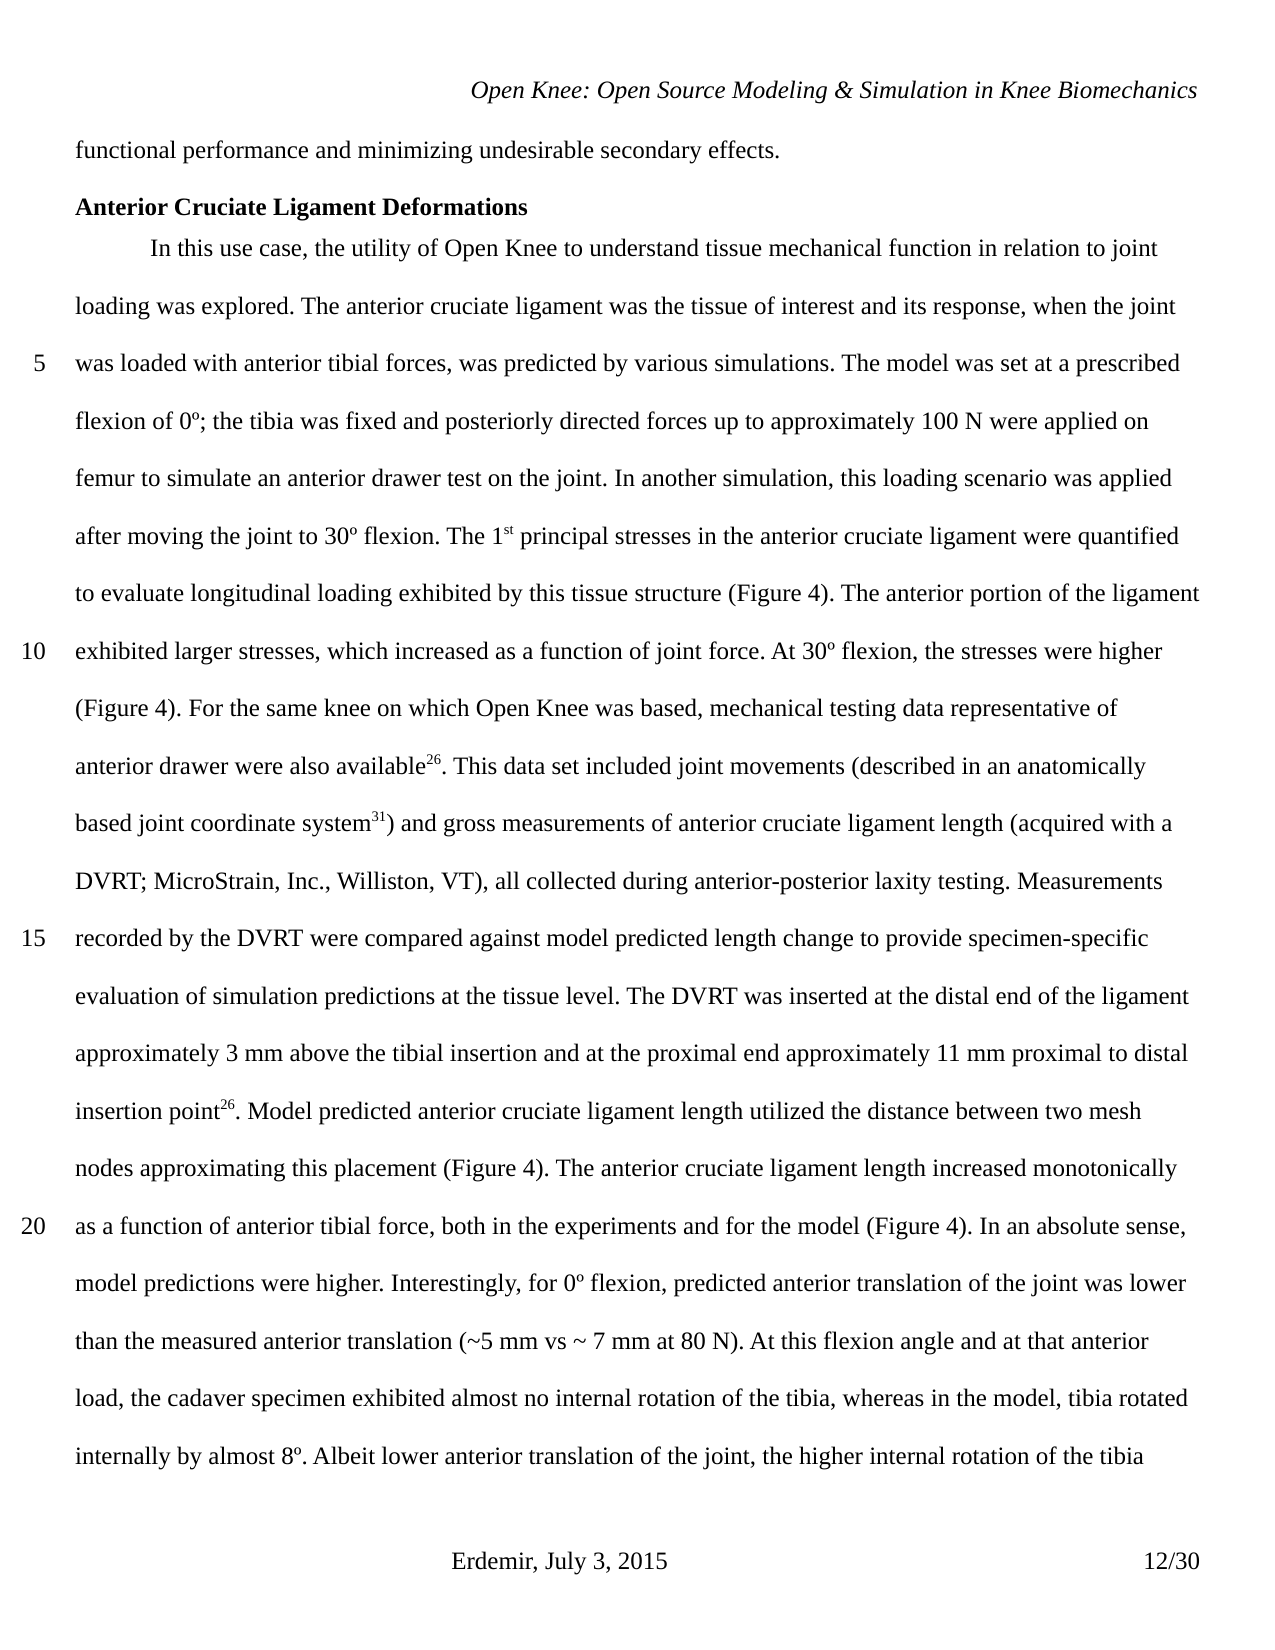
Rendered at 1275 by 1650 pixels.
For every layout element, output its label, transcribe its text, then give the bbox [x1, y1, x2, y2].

subtitle Anterior Cruciate Ligament Deformations [75, 192, 1200, 221]
text functional performance and minimizing undesirable secondary effects. [75, 135, 1200, 164]
text In this use case, the utility of Open Knee to understand tissue mechanical function in relation to joint loading was explored. The anterior cruciate ligament was the tissue of interest and its response, when the joint was loaded with anterior tibial forces, was predicted by various simulations. The model was set at a prescribed flexion of 0º; the tibia was fixed and posteriorly directed forces up to approximately 100 N were applied on femur to simulate an anterior drawer test on the joint. In another simulation, this loading scenario was applied after moving the joint to 30º flexion. The 1st principal stresses in the anterior cruciate ligament were quantified to evaluate longitudinal loading exhibited by this tissue structure (Figure 4). The anterior portion of the ligament exhibited larger stresses, which increased as a function of joint force. At 30º flexion, the stresses were higher (Figure 4). For the same knee on which Open Knee was based, mechanical testing data representative of anterior drawer were also available26. This data set included joint movements (described in an anatomically based joint coordinate system31) and gross measurements of anterior cruciate ligament length (acquired with a DVRT; MicroStrain, Inc., Williston, VT), all collected during anterior-posterior laxity testing. Measurements recorded by the DVRT were compared against model predicted length change to provide specimen-specific evaluation of simulation predictions at the tissue level. The DVRT was inserted at the distal end of the ligament approximately 3 mm above the tibial insertion and at the proximal end approximately 11 mm proximal to distal insertion point26. Model predicted anterior cruciate ligament length utilized the distance between two mesh nodes approximating this placement (Figure 4). The anterior cruciate ligament length increased monotonically as a function of anterior tibial force, both in the experiments and for the model (Figure 4). In an absolute sense, model predictions were higher. Interestingly, for 0º flexion, predicted anterior translation of the joint was lower than the measured anterior translation (~5 mm vs ~ 7 mm at 80 N). At this flexion angle and at that anterior load, the cadaver specimen exhibited almost no internal rotation of the tibia, whereas in the model, tibia rotated internally by almost 8º. Albeit lower anterior translation of the joint, the higher internal rotation of the tibia [75, 233, 1200, 1469]
